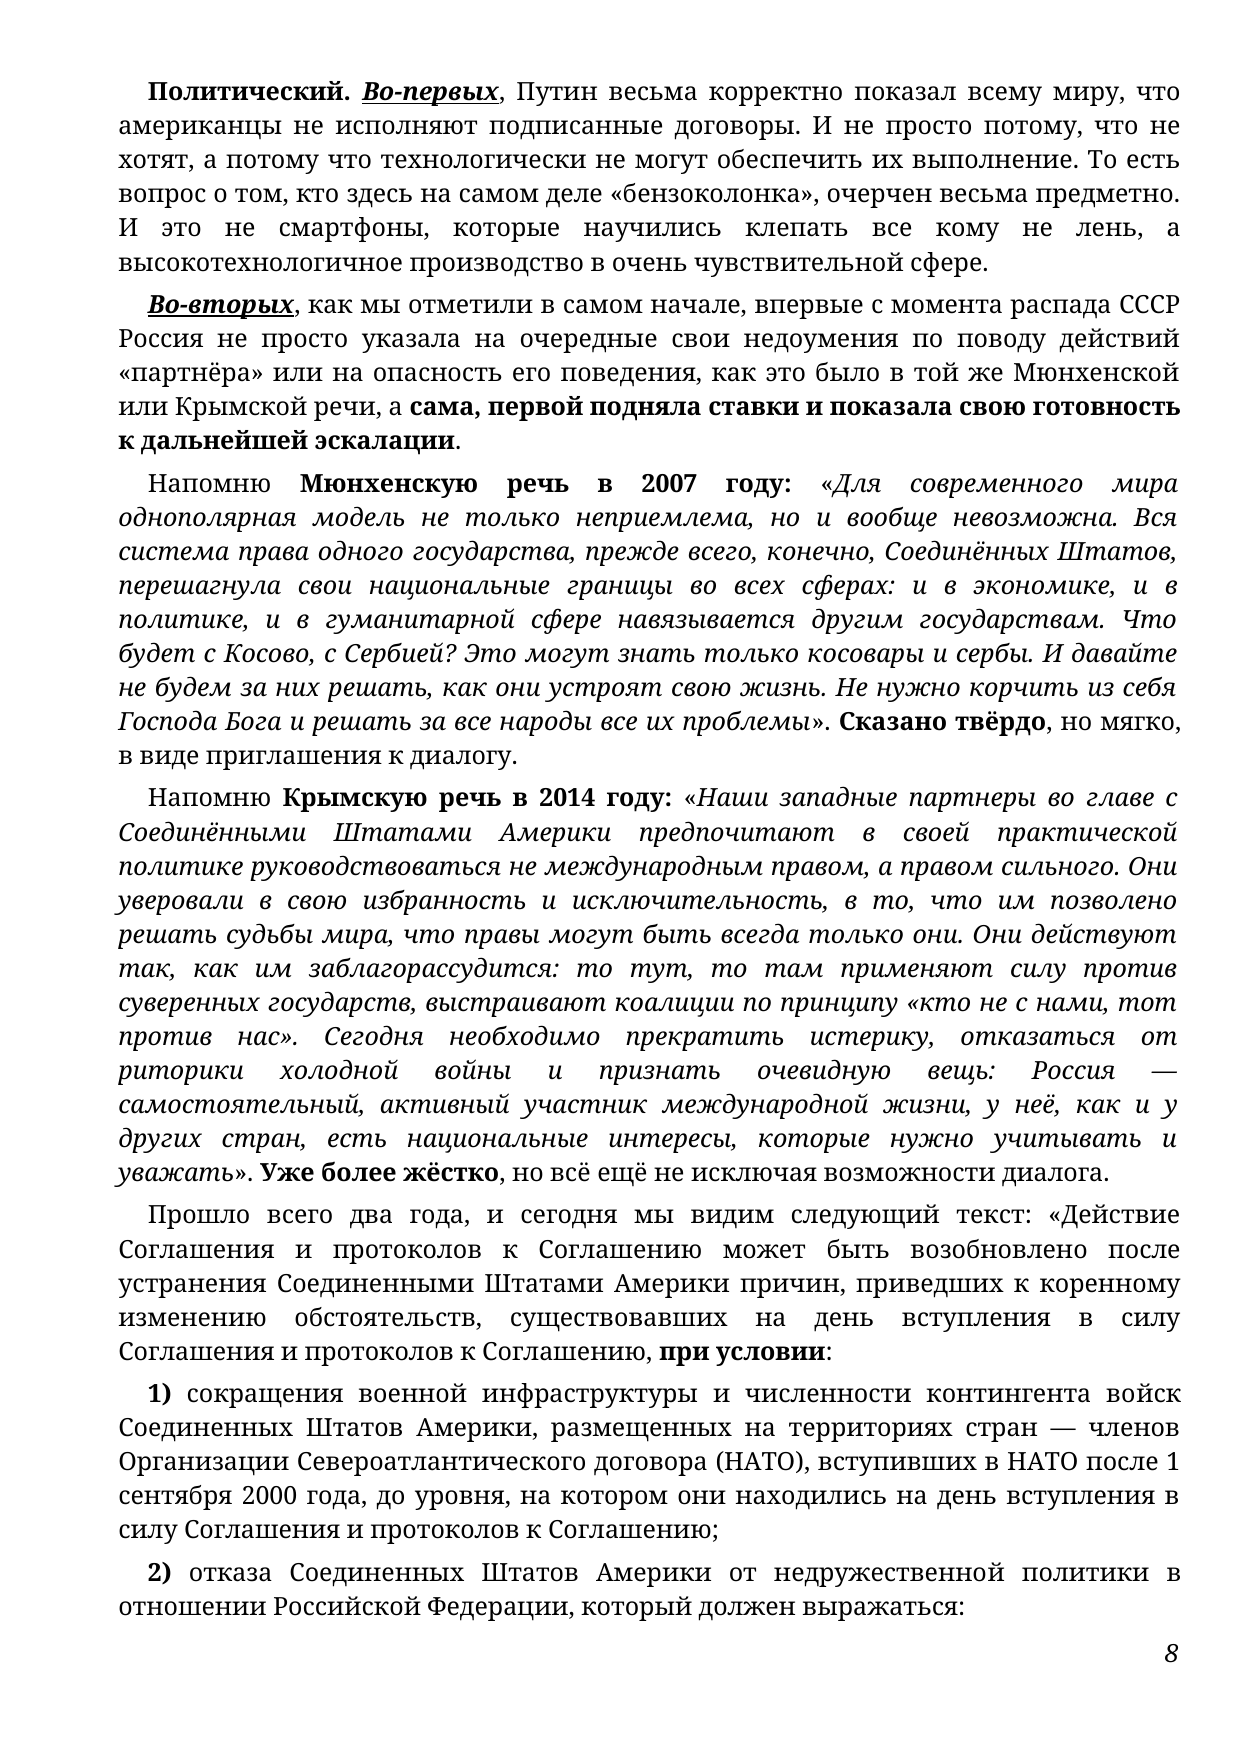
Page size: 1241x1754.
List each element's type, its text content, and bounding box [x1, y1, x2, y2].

text Напомню Крымскую речь в 2014 году: «Наши западные партнеры во главе с Соединёнными Штатами Америки предпочитают в своей практической политике руководствоваться не международным правом, а правом сильного. Они уверовали в свою избранность и исключительность, в то, что им позволено решать судьбы мира, что правы могут быть всегда только они. Они действуют так, как им заблагорассудится: то тут, то там применяют силу против суверенных государств, выстраивают коалиции по принципу «кто не с нами, тот против нас». Сегодня необходимо прекратить истерику, отказаться от риторики холодной войны и признать очевидную вещь: Россия — самостоятельный, активный участник международной жизни, у неё, как и у других стран, есть национальные интересы, которые нужно учитывать и уважать». Уже более жёстко, но всё ещё не исключая возможности диалога. [118, 780, 1181, 1189]
text 1) сокращения военной инфраструктуры и численности контингента войск Соединенных Штатов Америки, размещенных на территориях стран — членов Организации Североатлантического договора (НАТО), вступивших в НАТО после 1 сентября 2000 года, до уровня, на котором они находились на день вступления в силу Соглашения и протоколов к Соглашению; [118, 1376, 1181, 1546]
text 2) отказа Соединенных Штатов Америки от недружественной политики в отношении Российской Федерации, который должен выражаться: [118, 1554, 1181, 1623]
text Политический. Во-первых, Путин весьма корректно показал всему миру, что американцы не исполняют подписанные договоры. И не просто потому, что не хотят, а потому что технологически не могут обеспечить их выполнение. То есть вопрос о том, кто здесь на самом деле «бензоколонка», очерчен весьма предметно. И это не смартфоны, которые научились клепать все кому не лень, а высокотехнологичное производство в очень чувствительной сфере. [118, 74, 1181, 278]
text Прошло всего два года, и сегодня мы видим следующий текст: «Действие Соглашения и протоколов к Соглашению может быть возобновлено после устранения Соединенными Штатами Америки причин, приведших к коренному изменению обстоятельств, существовавших на день вступления в силу Соглашения и протоколов к Соглашению, при условии: [118, 1197, 1181, 1367]
text Во-вторых, как мы отметили в самом начале, впервые с момента распада СССР Россия не просто указала на очередные свои недоумения по поводу действий «партнёра» или на опасность его поведения, как это было в той же Мюнхенской или Крымской речи, а сама, первой подняла ставки и показала свою готовность к дальнейшей эскалации. [118, 287, 1181, 457]
text Напомню Мюнхенскую речь в 2007 году: «Для современного мира однополярная модель не только неприемлема, но и вообще невозможна. Вся система права одного государства, прежде всего, конечно, Соединённых Штатов, перешагнула свои национальные границы во всех сферах: и в экономике, и в политике, и в гуманитарной сфере навязывается другим государствам. Что будет с Косово, с Сербией? Это могут знать только косовары и сербы. И давайте не будем за них решать, как они устроят свою жизнь. Не нужно корчить из себя Господа Бога и решать за все народы все их проблемы». Сказано твёрдо, но мягко, в виде приглашения к диалогу. [118, 465, 1181, 772]
